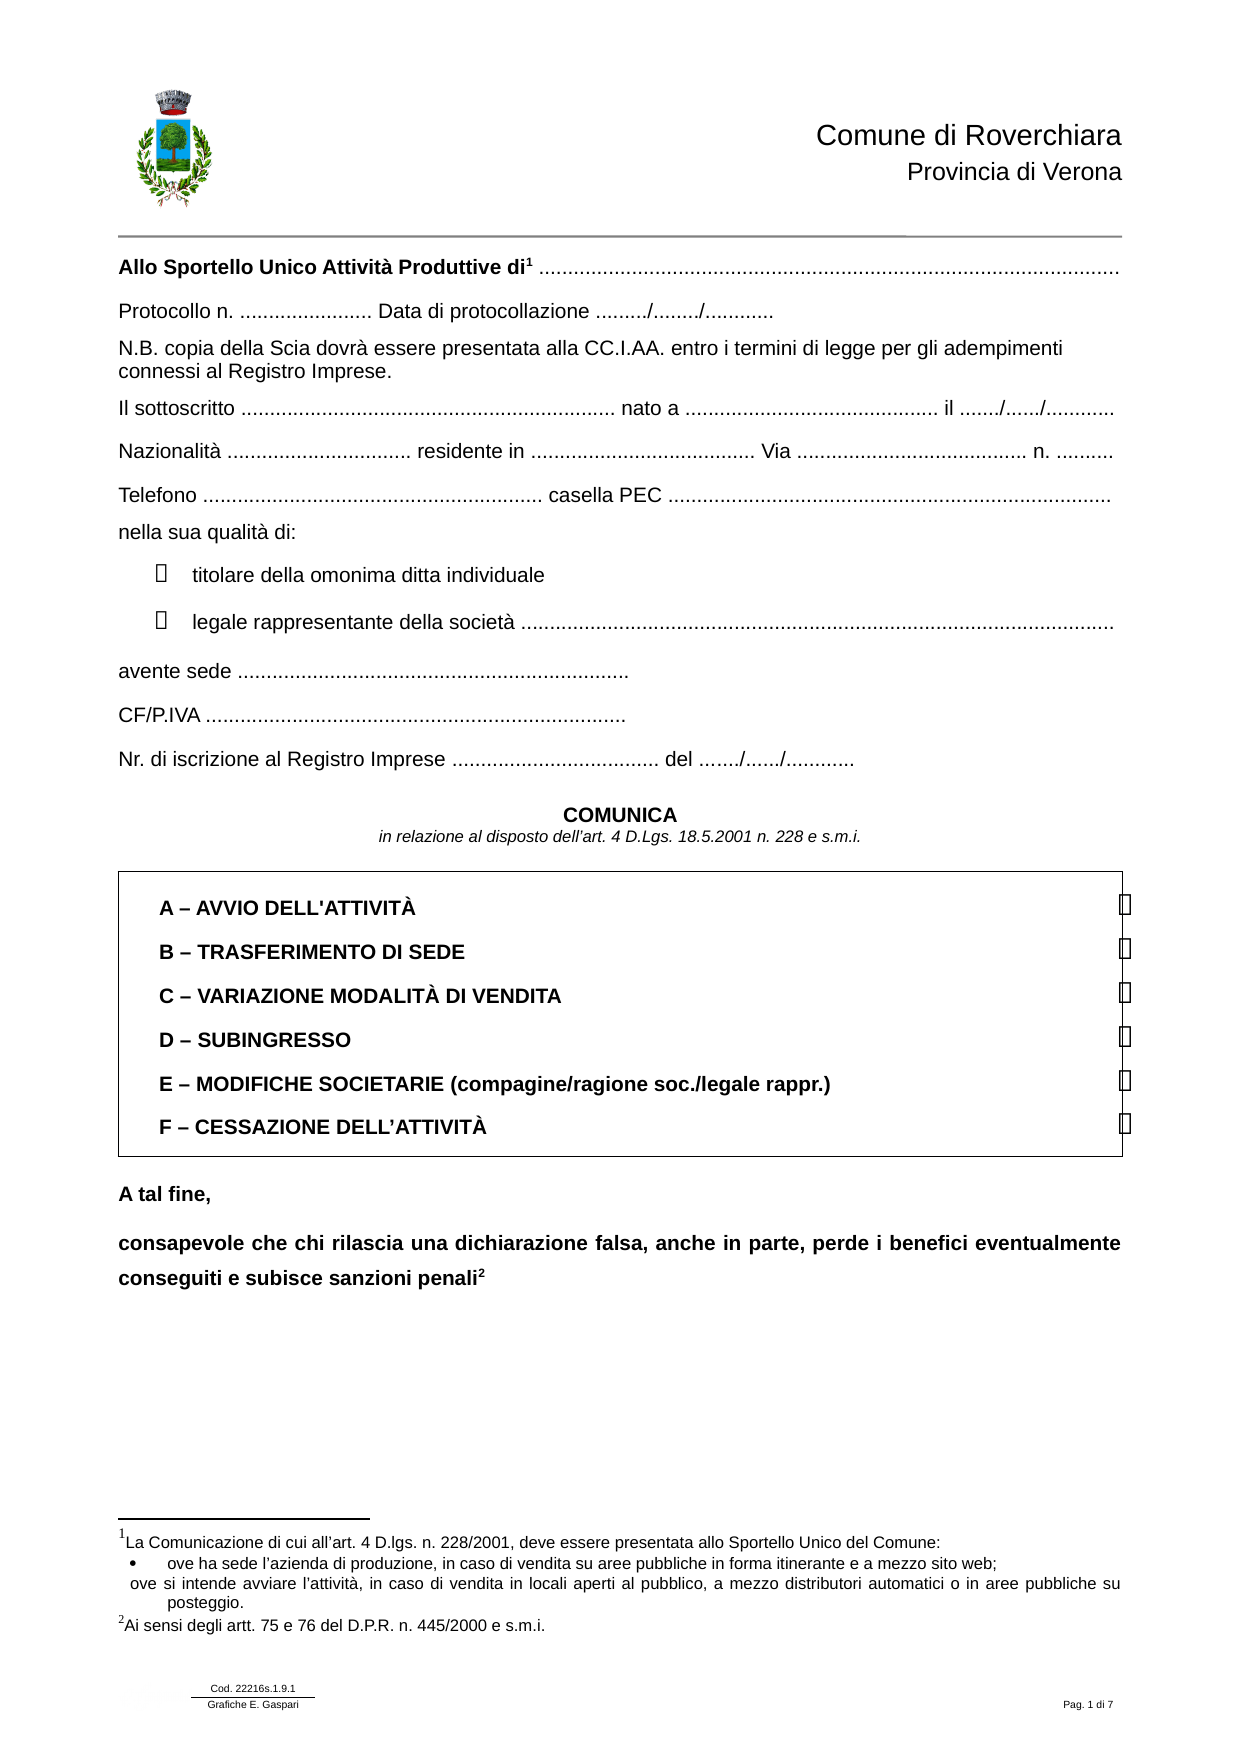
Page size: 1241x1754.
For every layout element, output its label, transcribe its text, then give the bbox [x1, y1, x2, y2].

text ove si intende avviare l’attività, in caso di vendita in locali aperti al pubblico, a mezzo distributori automatici o in aree pubbliche su posteggio. [130, 1573, 1122, 1612]
text Protocollo n. ....................... Data di protocollazione ........./......../............ [118, 299, 1122, 323]
text CF/P.IVA ......................................................................... [118, 703, 1122, 727]
text Comune di Roverchiara [224, 118, 1122, 152]
text Il sottoscritto ................................................................. nato a ............................................ il ......./....../............ [118, 396, 1122, 420]
text Provincia di Verona [224, 157, 1122, 185]
text  legale rappresentante della società ....................................................................................................... [153, 602, 1122, 637]
text COMUNICA [118, 803, 1122, 827]
text  titolare della omonima ditta individuale [153, 556, 1122, 590]
text avente sede .................................................................... [118, 659, 1122, 683]
text Telefono ........................................................... casella PEC ............................................................................. [118, 483, 1122, 507]
text Allo Sportello Unico Attività Produttive di [118, 255, 1122, 279]
text Nazionalità ................................ residente in ....................................... Via ........................................ n. .......... [118, 439, 1122, 463]
picture [122, 87, 224, 219]
list ove ha sede l’azienda di produzione, in caso di vendita su aree pubbliche in forma itinerante e a mezzo sito web; [130, 1554, 1122, 1573]
text N.B. copia della Scia dovrà essere presentata alla CC.I.AA. entro i termini di legge per gli adempimenti connessi al Registro Imprese. [118, 335, 1122, 383]
text Nr. di iscrizione al Registro Imprese .................................... del ......./....../............ [118, 747, 1122, 771]
text consapevole che chi rilascia una dichiarazione falsa, anche in parte, perde i benefici eventualmente conseguiti e subisce sanzioni penali [118, 1230, 1122, 1290]
text A tal fine, [118, 1182, 1122, 1206]
table_header A – AVVIO DELL'ATTIVITÀ  B – TRASFERIMENTO DI SEDE  C – VARIAZIONE MODALITÀ DI VENDITA  D – SUBINGRESSO  E – MODIFICHE SOCIETARIE (compagine/ragione soc./legale rappr.)  F – CESSAZIONE DELL’ATTIVITÀ  [119, 872, 1122, 1156]
text nella sua qualità di: [118, 519, 1122, 543]
text in relazione al disposto dell’art. 4 D.Lgs. 18.5.2001 n. 228 e s.m.i. [118, 827, 1122, 846]
text Ai sensi degli artt. 75 e 76 del D.P.R. n. 445/2000 e s.m.i. [118, 1612, 1122, 1636]
text La Comunicazione di cui all’art. 4 D.lgs. n. 228/2001, deve essere presentata allo Sportello Unico del Comune: [118, 1525, 1122, 1554]
